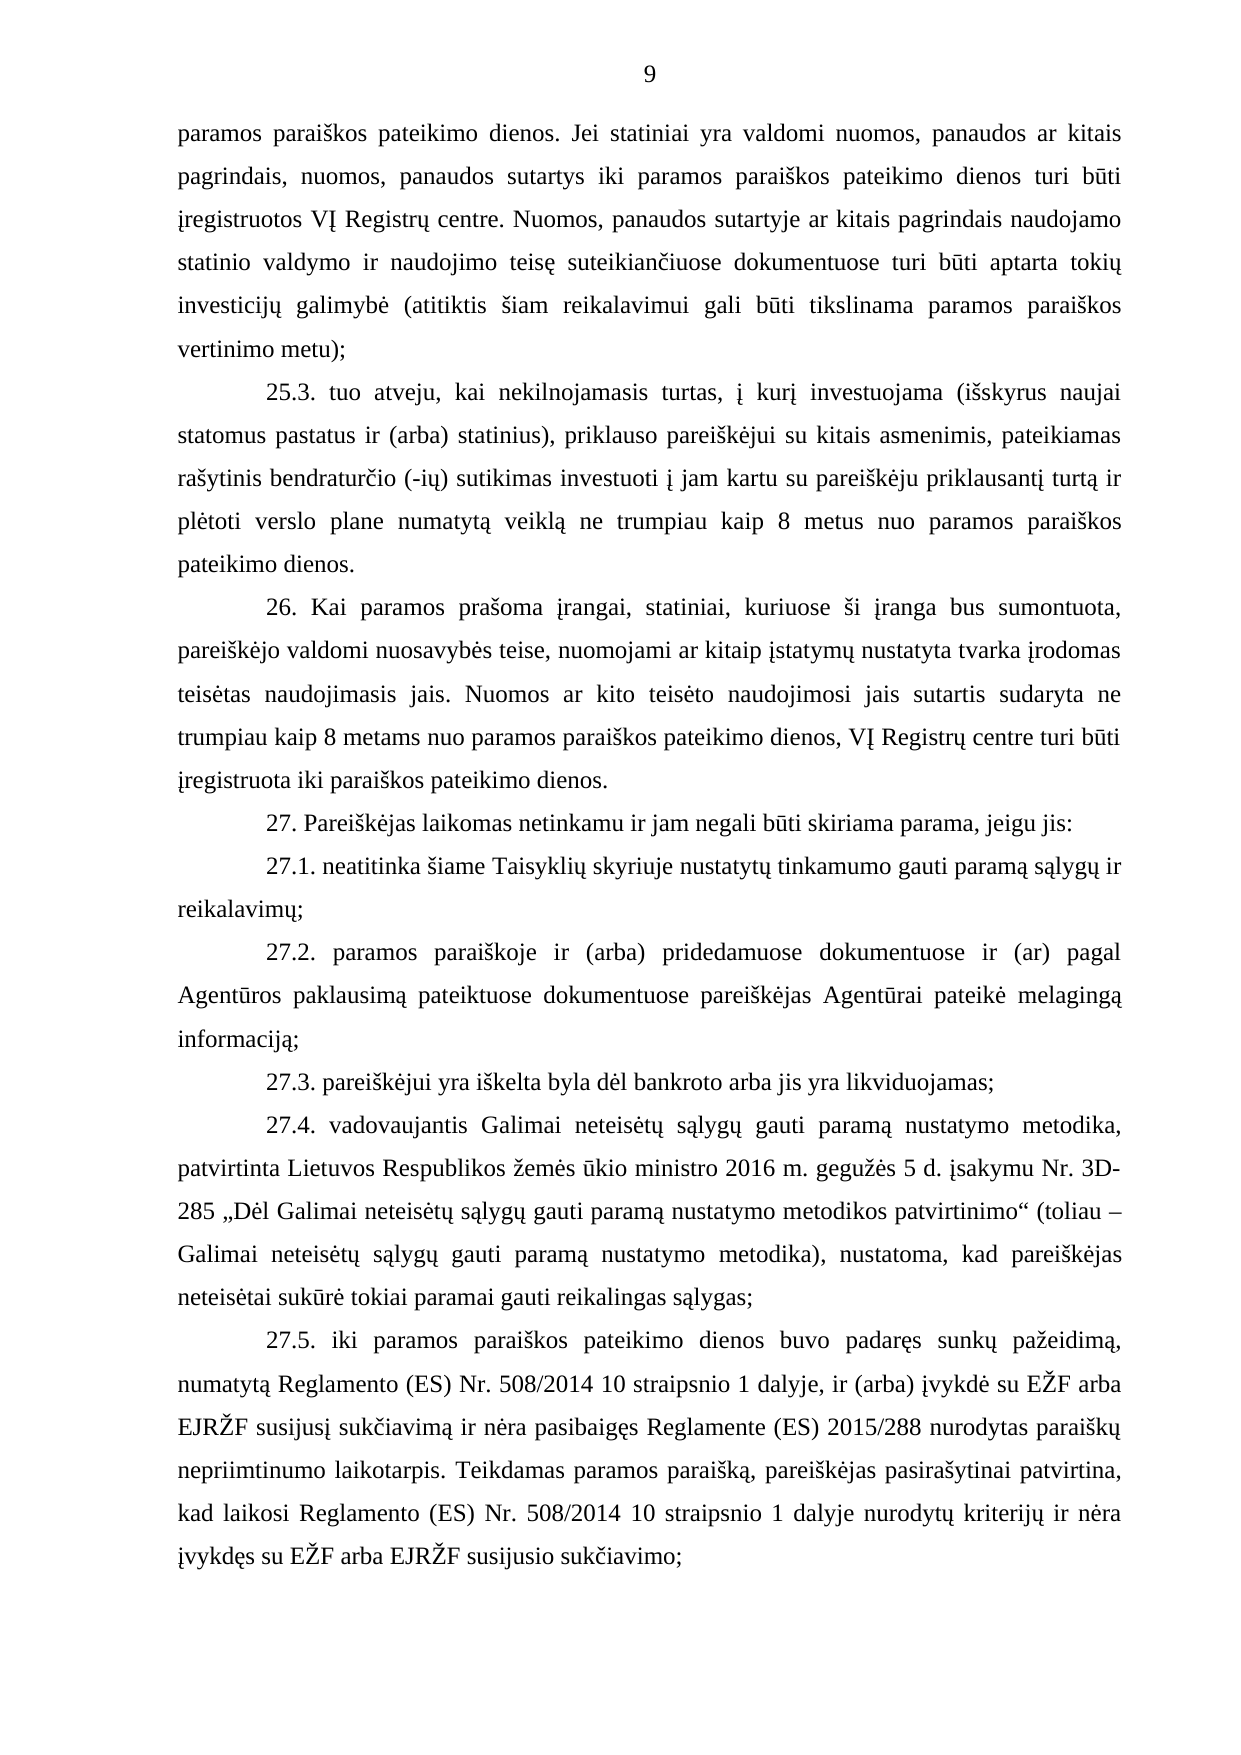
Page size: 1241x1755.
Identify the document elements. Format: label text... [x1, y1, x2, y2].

text 27.4. vadovaujantis Galimai neteisėtų sąlygų gauti paramą nustatymo metodika, patvirtinta Lietuvos Respublikos žemės ūkio ministro 2016 m. gegužės 5 d. įsakymu Nr. 3D-285 „Dėl Galimai neteisėtų sąlygų gauti paramą nustatymo metodikos patvirtinimo“ (toliau – Galimai neteisėtų sąlygų gauti paramą nustatymo metodika), nustatoma, kad pareiškėjas neteisėtai sukūrė tokiai paramai gauti reikalingas sąlygas; [177, 1110, 1122, 1311]
text 27.1. neatitinka šiame Taisyklių skyriuje nustatytų tinkamumo gauti paramą sąlygų ir reikalavimų; [177, 851, 1122, 923]
text 27.3. pareiškėjui yra iškelta byla dėl bankroto arba jis yra likviduojamas; [177, 1067, 1122, 1096]
text 25.3. tuo atveju, kai nekilnojamasis turtas, į kurį investuojama (išskyrus naujai statomus pastatus ir (arba) statinius), priklauso pareiškėjui su kitais asmenimis, pateikiamas rašytinis bendraturčio (-ių) sutikimas investuoti į jam kartu su pareiškėju priklausantį turtą ir plėtoti verslo plane numatytą veiklą ne trumpiau kaip 8 metus nuo paramos paraiškos pateikimo dienos. [177, 377, 1122, 578]
text 26. Kai paramos prašoma įrangai, statiniai, kuriuose ši įranga bus sumontuota, pareiškėjo valdomi nuosavybės teise, nuomojami ar kitaip įstatymų nustatyta tvarka įrodomas teisėtas naudojimasis jais. Nuomos ar kito teisėto naudojimosi jais sutartis sudaryta ne trumpiau kaip 8 metams nuo paramos paraiškos pateikimo dienos, VĮ Registrų centre turi būti įregistruota iki paraiškos pateikimo dienos. [177, 592, 1122, 794]
text 27. Pareiškėjas laikomas netinkamu ir jam negali būti skiriama parama, jeigu jis: [177, 808, 1122, 837]
text paramos paraiškos pateikimo dienos. Jei statiniai yra valdomi nuomos, panaudos ar kitais pagrindais, nuomos, panaudos sutartys iki paramos paraiškos pateikimo dienos turi būti įregistruotos VĮ Registrų centre. Nuomos, panaudos sutartyje ar kitais pagrindais naudojamo statinio valdymo ir naudojimo teisę suteikiančiuose dokumentuose turi būti aptarta tokių investicijų galimybė (atitiktis šiam reikalavimui gali būti tikslinama paramos paraiškos vertinimo metu); [177, 118, 1122, 362]
text 27.2. paramos paraiškoje ir (arba) pridedamuose dokumentuose ir (ar) pagal Agentūros paklausimą pateiktuose dokumentuose pareiškėjas Agentūrai pateikė melagingą informaciją; [177, 937, 1122, 1052]
text 27.5. iki paramos paraiškos pateikimo dienos buvo padaręs sunkų pažeidimą, numatytą Reglamento (ES) Nr. 508/2014 10 straipsnio 1 dalyje, ir (arba) įvykdė su EŽF arba EJRŽF susijusį sukčiavimą ir nėra pasibaigęs Reglamente (ES) 2015/288 nurodytas paraiškų nepriimtinumo laikotarpis. Teikdamas paramos paraišką, pareiškėjas pasirašytinai patvirtina, kad laikosi Reglamento (ES) Nr. 508/2014 10 straipsnio 1 dalyje nurodytų kriterijų ir nėra įvykdęs su EŽF arba EJRŽF susijusio sukčiavimo; [177, 1326, 1122, 1570]
